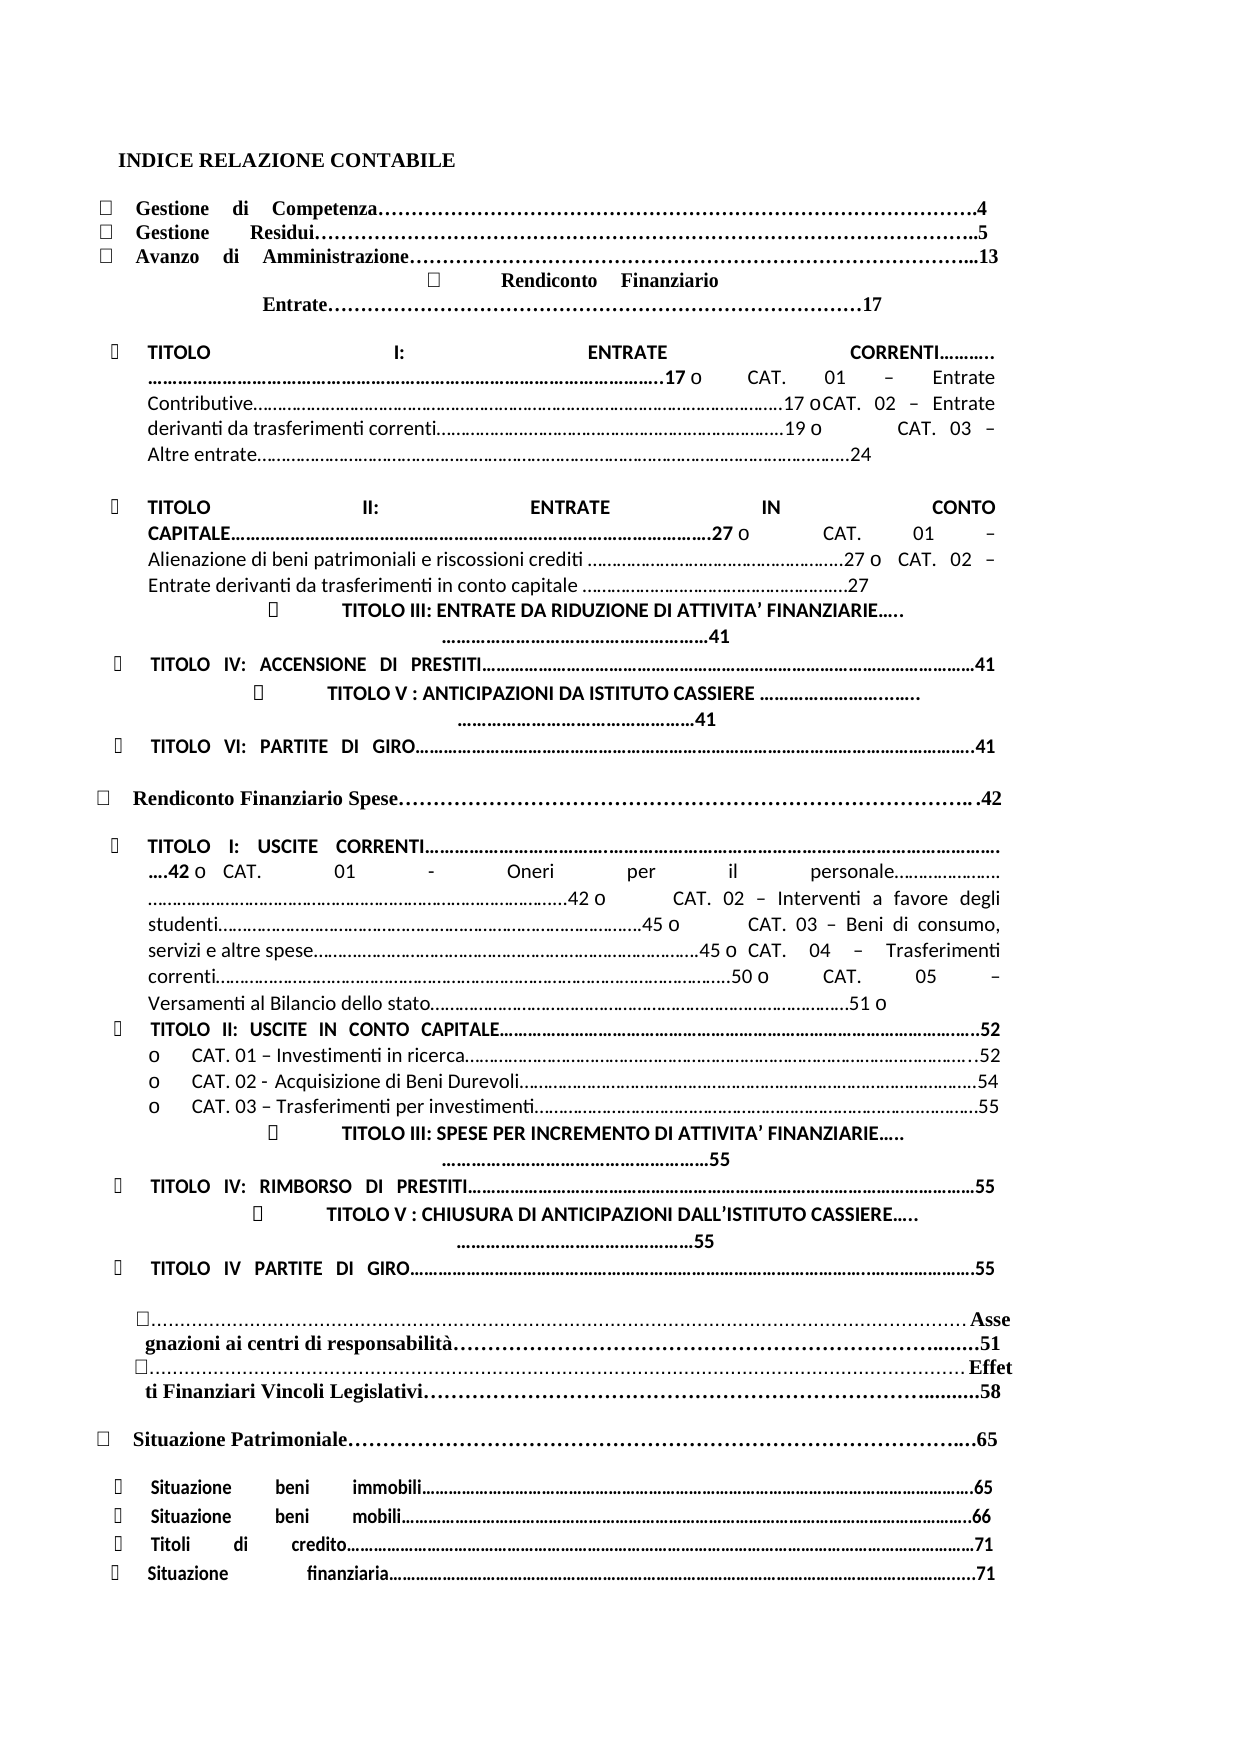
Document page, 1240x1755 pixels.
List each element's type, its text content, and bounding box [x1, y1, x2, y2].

list TITOLO III: ENTRATE DA RIDUZIONE DI ATTIVITA’ FINANZIARIE…..………………………………………………41 [147, 597, 1023, 649]
text  Titoli di credito……………………………………………………………………………………………………………………………71 [83, 1529, 1023, 1558]
text  TITOLO VI: PARTITE DI GIRO………………………………………………………………………………………………………..41 [83, 732, 1025, 760]
text o CAT. 03 – Trasferimenti per investimenti……………………………………………………………………..…………55 [148, 1093, 1064, 1119]
text  Gestione Residui………………………………………………………………………………………..5 [83, 220, 1003, 244]
list Assegnazioni ai centri di responsabilità……………………………………………………………. 51 [133, 1307, 1012, 1355]
text  Situazione beni mobili………………………………………………………………………………………………………………..66 [83, 1501, 1021, 1529]
text INDICE RELAZIONE CONTABILE [118, 147, 1064, 172]
text  Situazione finanziaria……………………………………………………………………………………………………..……… 71 [83, 1558, 1022, 1586]
text  TITOLO IV: ACCENSIONE DI PRESTITI……………………………………………………………………………………………41 [83, 649, 1024, 677]
text o CAT. 01 – Investimenti in ricerca……………………………….………………………………………………………… 52 [148, 1042, 1064, 1068]
list TITOLO III: SPESE PER INCREMENTO DI ATTIVITA’ FINANZIARIE…..………………………………………………55 [147, 1119, 1024, 1171]
text  TITOLO IV PARTITE DI GIRO……………………………………………………………………………………..………………….55 [83, 1253, 1025, 1282]
list Rendiconto Finanziario Entrate………………………………………………………………………17 [133, 268, 1012, 316]
text  Avanzo di Amministrazione…………………………………………………………………………...13 [83, 244, 1013, 268]
text  TITOLO II: ENTRATE IN CONTO CAPITALE…………………………………………………………………………………….27 o CAT. 01 – Alienazione di beni patrimoniali e riscossioni crediti ……………………………………………..27 o CAT. 02 –Entrate derivanti da trasferimenti in conto capitale …………………………………………….…27 [110, 492, 996, 597]
text  TITOLO II: USCITE IN CONTO CAPITALE…………………………………………………………………………………….…..52 [83, 1016, 1030, 1042]
text  Situazione beni immobili…………………………………………………………………………………………………………….65 [83, 1472, 1022, 1501]
text  TITOLO I: USCITE CORRENTI……………………………….…………………………………………………………………….….42 o CAT. 01 - Oneri per il personale………………….…………………………………………………………………………...42 o CAT. 02 – Interventi a favore degli studenti…………………………………………………………………………….45 o CAT. 03 – Beni di consumo, servizi e altre spese……….…………………………………………………………….45 o CAT. 04 – Trasferimenti correnti……………………………………………………………………………………………..50 o CAT. 05 – Versamenti al Bilancio dello stato……………………………………………………………………………51 o [110, 831, 1001, 1016]
text  TITOLO IV: RIMBORSO DI PRESTITI………………………………………………………………………………………………55 [83, 1171, 1024, 1199]
text  Gestione di Competenza……………………………………………………………………………….4 [83, 196, 1002, 220]
list Effetti Finanziari Vincoli Legislativi………………………………………………………………. 58 [133, 1355, 1013, 1403]
text o CAT. 02 - Acquisizione di Beni Durevoli…………………………………………………………………………………..54 [148, 1068, 1064, 1093]
text  Situazione Patrimoniale……………………………………………………………………………. 65 [83, 1427, 1009, 1451]
list TITOLO V : ANTICIPAZIONI DA ISTITUTO CASSIERE ……………………...…..…………………………………………41 [147, 678, 1025, 732]
list TITOLO V : CHIUSURA DI ANTICIPAZIONI DALL’ISTITUTO CASSIERE…..…………………………………………55 [147, 1199, 1023, 1253]
text  Rendiconto Finanziario Spese………………………………………………………………………. 42 [83, 785, 1014, 809]
text  TITOLO I: ENTRATE CORRENTI………..…………………………………………………………………………………………..17 o CAT. 01 – Entrate Contributive………………………………………………………………………………………………..17 o CAT. 02 – Entrate derivanti da trasferimenti correnti……………….……………………………………………..19 o CAT. 03 – Altre entrate…………………………………………………………….……………………………………………..24 [110, 337, 995, 467]
